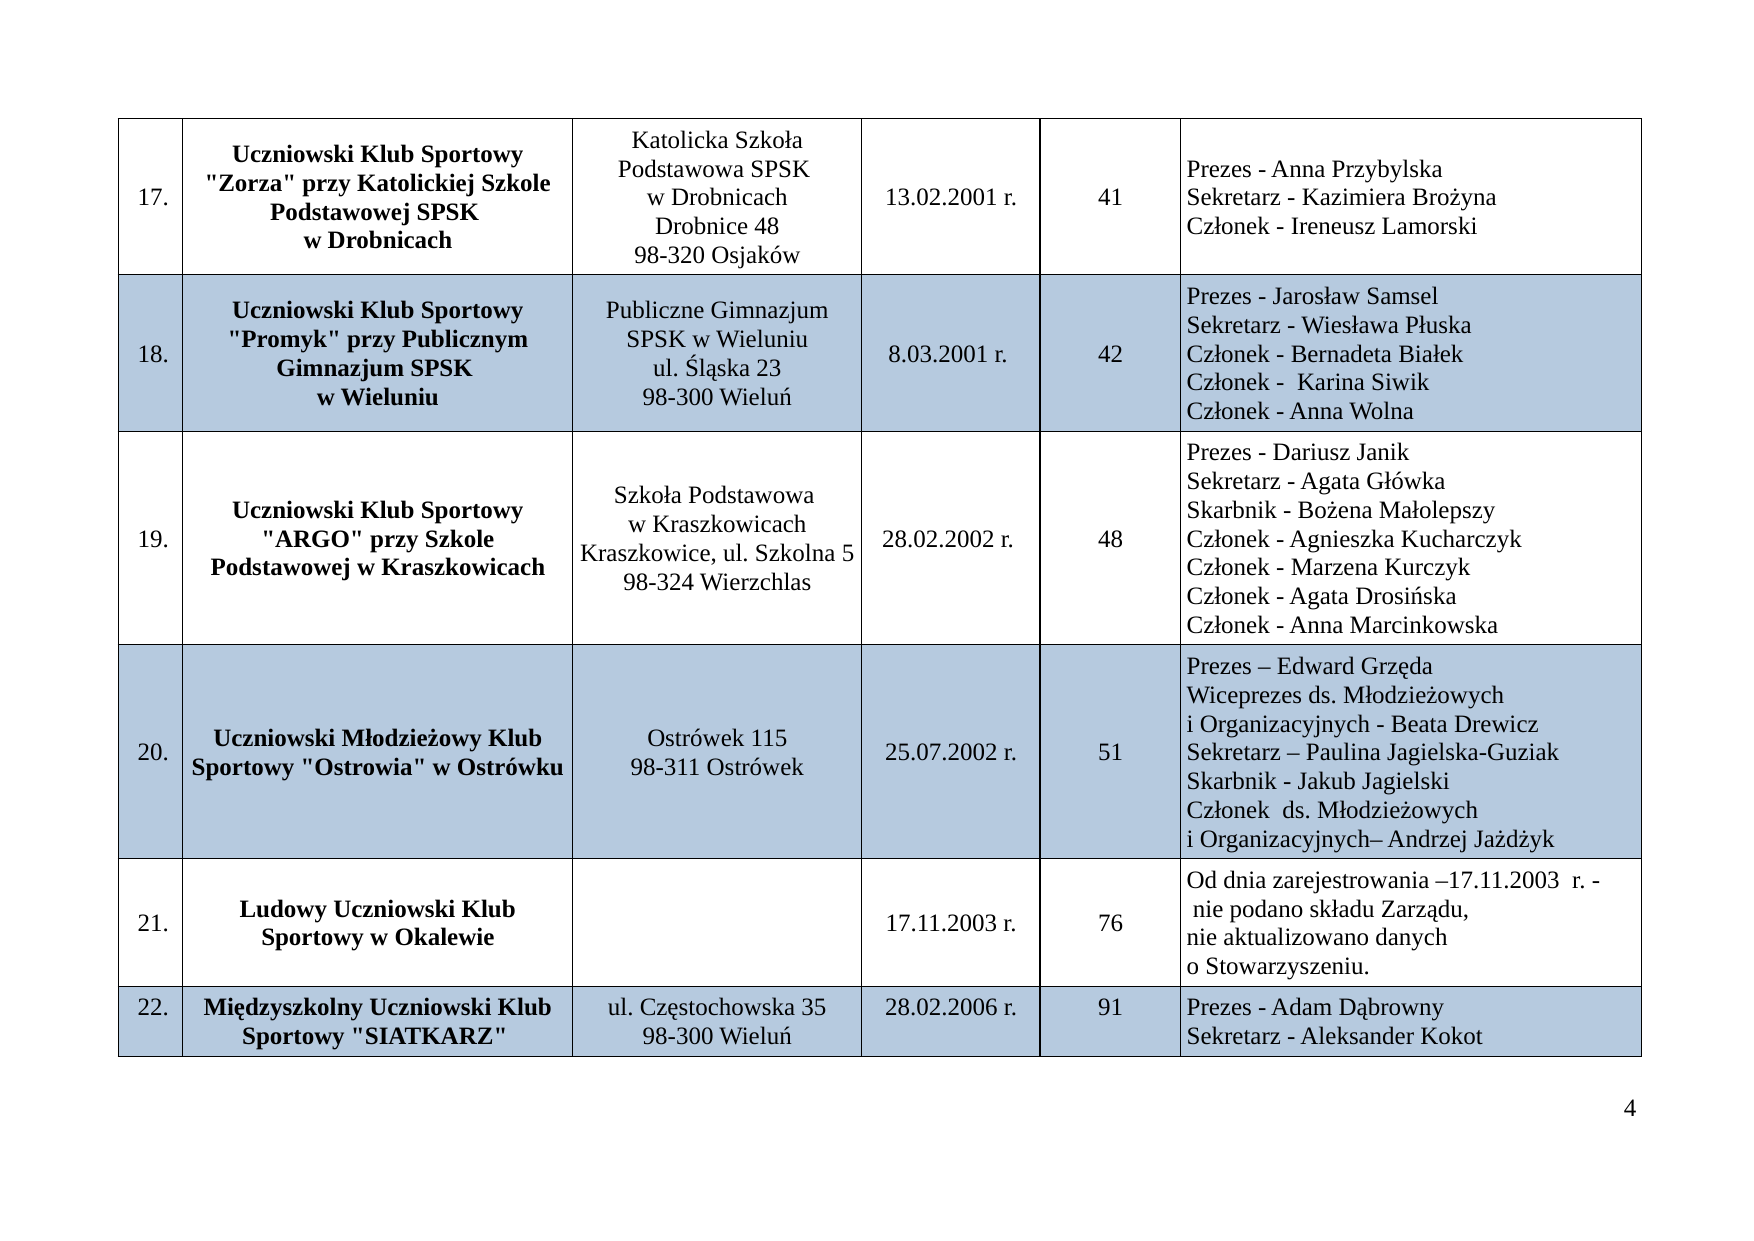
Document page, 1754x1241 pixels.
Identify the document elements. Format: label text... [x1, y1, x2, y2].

table_cell Międzyszkolny Uczniowski Klub Sportowy "SIATKARZ" [183, 987, 572, 1056]
table_cell Katolicka Szkoła Podstawowa SPSK w Drobnicach Drobnice 48 98-320 Osjaków [573, 119, 861, 274]
table_cell Publiczne Gimnazjum SPSK w Wieluniu ul. Śląska 23 98-300 Wieluń [573, 275, 861, 431]
table_cell Uczniowski Klub Sportowy "Zorza" przy Katolickiej Szkole Podstawowej SPSK w Drobnicach [183, 119, 572, 274]
table_cell 76 [1041, 859, 1180, 986]
table_cell 13.02.2001 r. [862, 119, 1039, 274]
table_cell [119, 987, 182, 1056]
table_cell Prezes – Edward Grzęda Wiceprezes ds. Młodzieżowych i Organizacyjnych - Beata Drewicz Sekretarz – Paulina Jagielska-Guziak Skarbnik - Jakub Jagielski Członek ds. Młodzieżowych i Organizacyjnych– Andrzej Jażdżyk [1181, 645, 1641, 858]
table_cell Uczniowski Młodzieżowy Klub Sportowy "Ostrowia" w Ostrówku [183, 645, 572, 858]
table_cell 51 [1041, 645, 1180, 858]
table_cell Szkoła Podstawowa w Kraszkowicach Kraszkowice, ul. Szkolna 5 98-324 Wierzchlas [573, 432, 861, 644]
table_cell Uczniowski Klub Sportowy "ARGO" przy Szkole Podstawowej w Kraszkowicach [183, 432, 572, 644]
table_cell [573, 859, 861, 986]
table_cell 41 [1041, 119, 1180, 274]
table_cell 91 [1041, 987, 1180, 1056]
table_cell Od dnia zarejestrowania –17.11.2003 r. - nie podano składu Zarządu, nie aktualizowano danych o Stowarzyszeniu. [1181, 859, 1641, 986]
table_cell ul. Częstochowska 35 98-300 Wieluń [573, 987, 861, 1056]
table_cell Prezes - Anna Przybylska Sekretarz - Kazimiera Brożyna Członek - Ireneusz Lamorski [1181, 119, 1641, 274]
table_cell Prezes - Adam Dąbrowny Sekretarz - Aleksander Kokot [1181, 987, 1641, 1056]
table_cell 42 [1041, 275, 1180, 431]
table_cell Uczniowski Klub Sportowy "Promyk" przy Publicznym Gimnazjum SPSK w Wieluniu [183, 275, 572, 431]
table_cell Ludowy Uczniowski Klub Sportowy w Okalewie [183, 859, 572, 986]
table_cell 28.02.2002 r. [862, 432, 1039, 644]
table_cell [119, 432, 182, 644]
table_cell Ostrówek 115 98-311 Ostrówek [573, 645, 861, 858]
table_cell Prezes - Dariusz Janik Sekretarz - Agata Główka Skarbnik - Bożena Małolepszy Członek - Agnieszka Kucharczyk Członek - Marzena Kurczyk Członek - Agata Drosińska Członek - Anna Marcinkowska [1181, 432, 1641, 644]
table_cell [119, 275, 182, 431]
table_cell [119, 645, 182, 858]
table_cell 28.02.2006 r. [862, 987, 1039, 1056]
table_cell 8.03.2001 r. [862, 275, 1039, 431]
table_cell [119, 119, 182, 274]
table_cell 17.11.2003 r. [862, 859, 1039, 986]
table_cell 48 [1041, 432, 1180, 644]
table_cell Prezes - Jarosław Samsel Sekretarz - Wiesława Płuska Członek - Bernadeta Białek Członek - Karina Siwik Członek - Anna Wolna [1181, 275, 1641, 431]
table_cell 25.07.2002 r. [862, 645, 1039, 858]
table_cell [119, 859, 182, 986]
